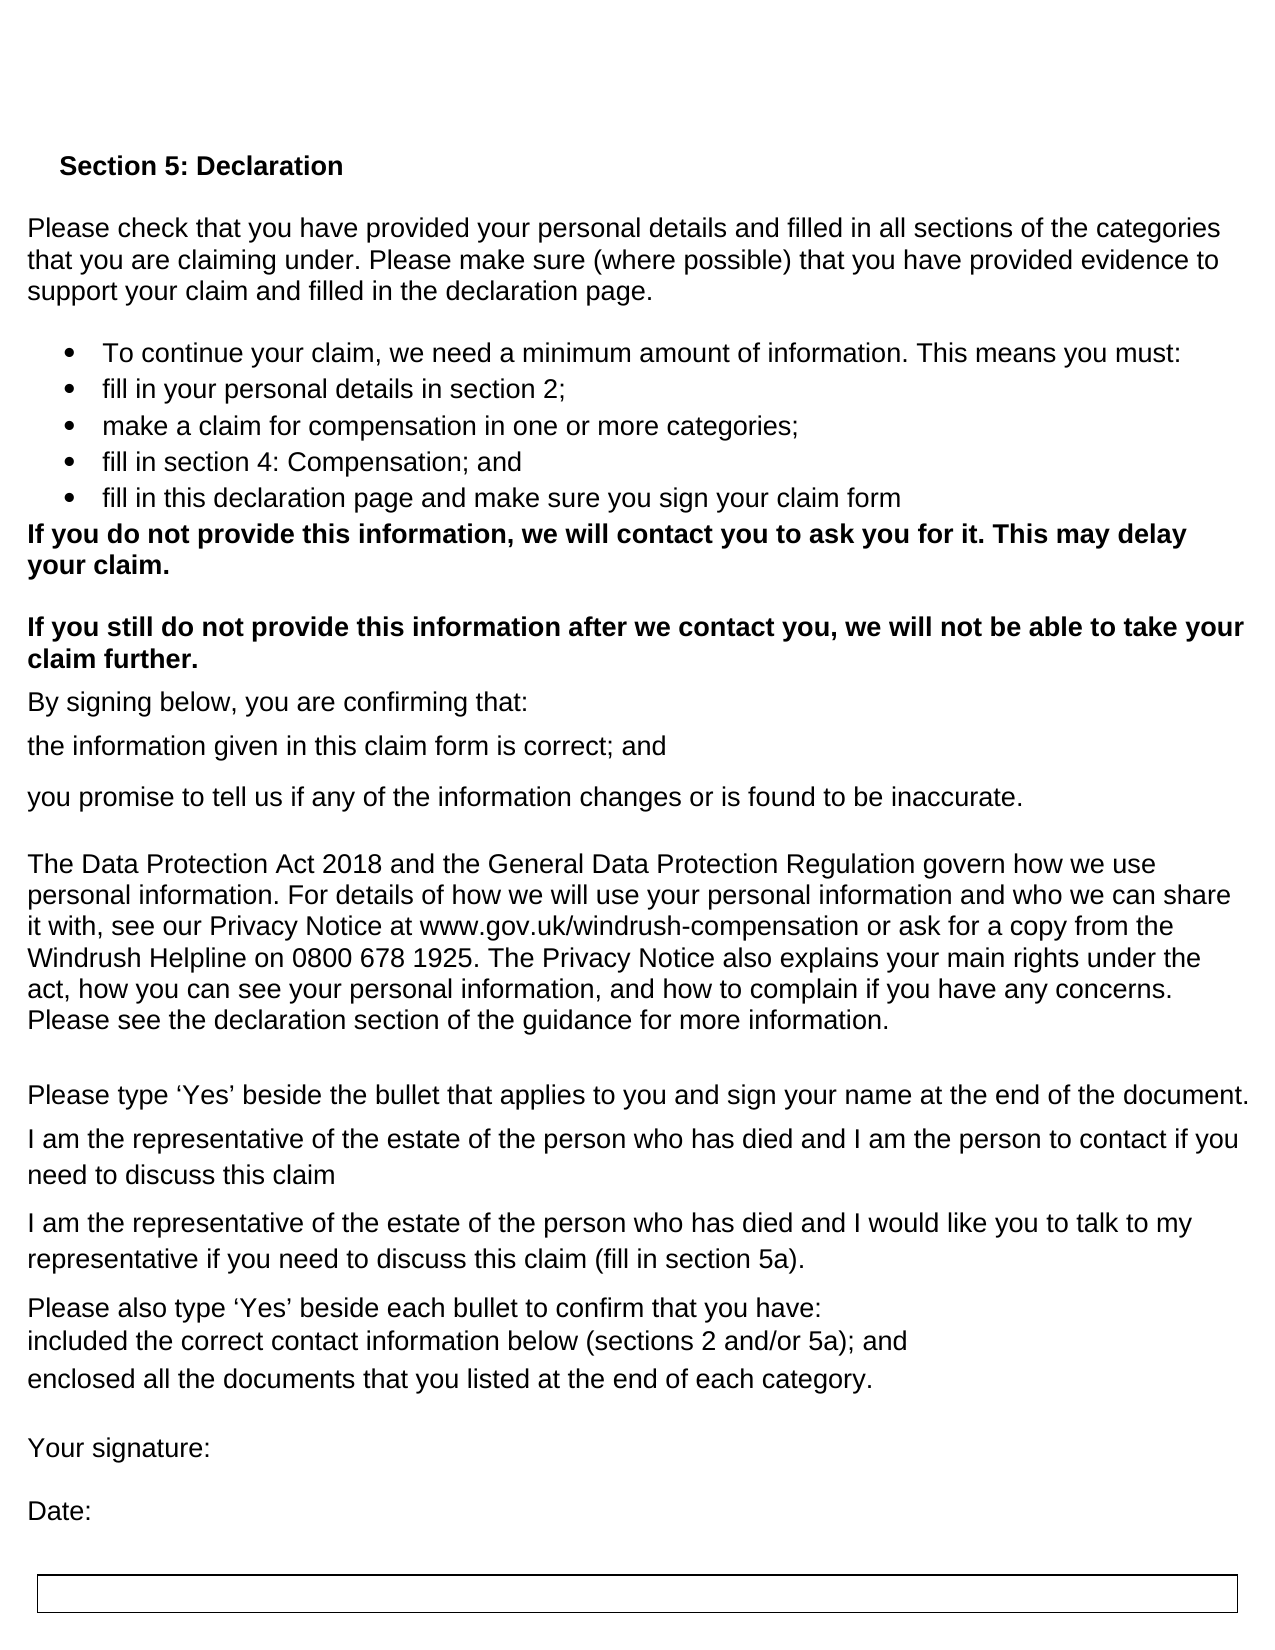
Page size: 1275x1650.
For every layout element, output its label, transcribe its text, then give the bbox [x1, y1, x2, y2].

text the information given in this claim form is correct; and [27, 730, 1250, 761]
text included the correct contact information below (sections 2 and/or 5a); and [27, 1325, 1250, 1356]
text The Data Protection Act 2018 and the General Data Protection Regulation govern how we use personal information. For details of how we will use your personal information and who we can share it with, see our Privacy Notice at www.gov.uk/windrush-compensation or ask for a copy from the Windrush Helpline on 0800 678 1925. The Privacy Notice also explains your main rights under the act, how you can see your personal information, and how to complain if you have any concerns. Please see the declaration section of the guidance for more information. [27, 848, 1250, 1035]
subtitle Section 5: Declaration [59, 150, 1250, 181]
text If you do not provide this information, we will contact you to ask you for it. This may delay your claim. [27, 518, 1250, 580]
text enclosed all the documents that you listed at the end of each category. [27, 1363, 1250, 1394]
text I am the representative of the estate of the person who has died and I would like you to talk to my representative if you need to discuss this claim (fill in section 5a). [27, 1207, 1250, 1274]
text I am the representative of the estate of the person who has died and I am the person to contact if you need to discuss this claim [27, 1123, 1250, 1190]
text Your signature: [27, 1432, 1250, 1463]
text Please check that you have provided your personal details and filled in all sections of the categories that you are claiming under. Please make sure (where possible) that you have provided evidence to support your claim and filled in the declaration page. [27, 212, 1250, 306]
text Please also type ‘Yes’ beside each bullet to confirm that you have: [27, 1292, 1250, 1323]
list fill in section 4: Compensation; and [64, 446, 1250, 477]
text If you still do not provide this information after we contact you, we will not be able to take your claim further. [27, 611, 1250, 674]
text Please type ‘Yes’ beside the bullet that applies to you and sign your name at the end of the document. [27, 1079, 1250, 1110]
list make a claim for compensation in one or more categories; [64, 409, 1250, 441]
text Date: [27, 1495, 1250, 1526]
list fill in this declaration page and make sure you sign your claim form [64, 482, 1250, 513]
list To continue your claim, we need a minimum amount of information. This means you must: [64, 337, 1250, 369]
list fill in your personal details in section 2; [64, 373, 1250, 405]
text By signing below, you are confirming that: [27, 686, 1250, 718]
text you promise to tell us if any of the information changes or is found to be inaccurate. [27, 781, 1250, 812]
